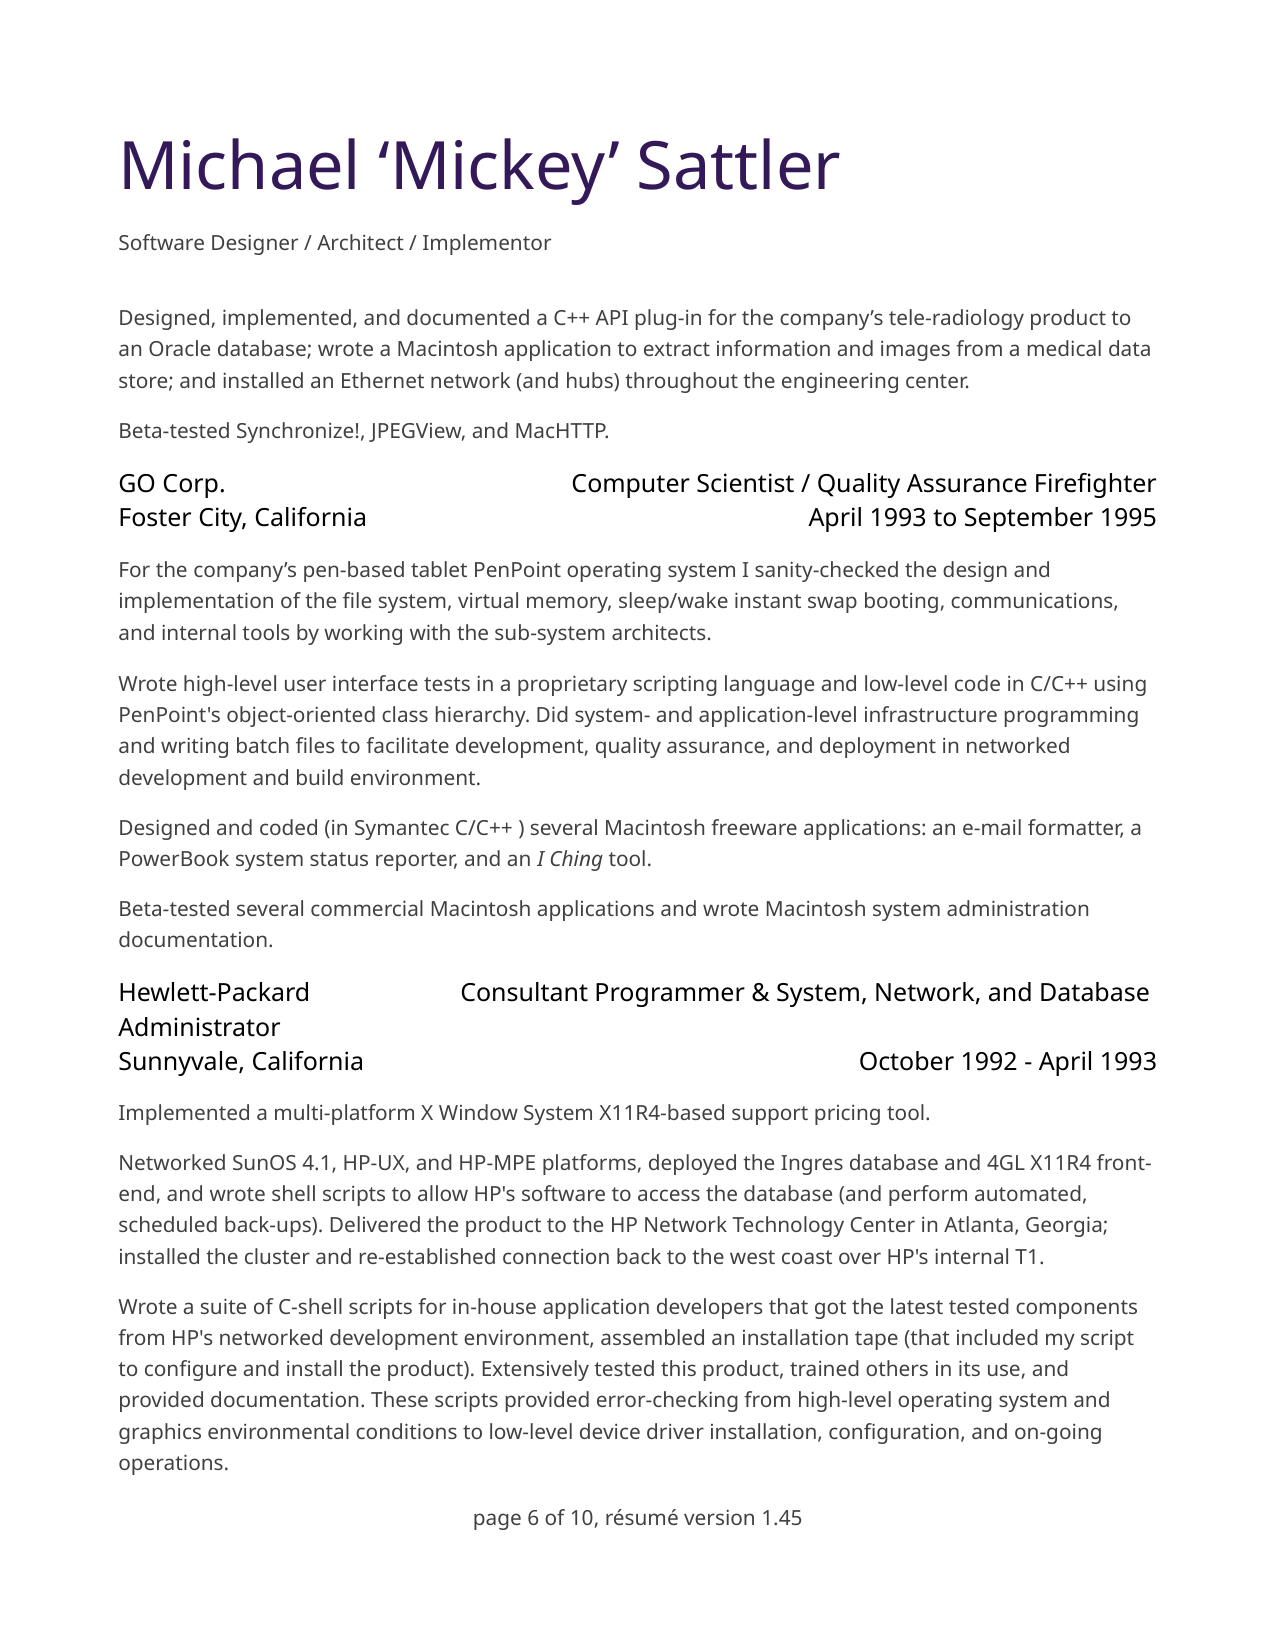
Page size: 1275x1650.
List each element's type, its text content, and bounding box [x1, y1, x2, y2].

text Beta-tested Synchronize!, JPEGView, and MacHTTP. [118, 416, 1157, 444]
text GO Corp. Computer Scientist / Quality Assurance Firefighter Foster City, California April 1993 to September 1995 [118, 466, 1157, 534]
text Implemented a multi-platform X Window System X11R4-based support pricing tool. [118, 1098, 1157, 1127]
text Designed and coded (in Symantec C/C++ ) several Macintosh freeware applications: an e-mail formatter, a PowerBook system status reporter, and an I Ching tool. [118, 813, 1157, 872]
text Designed, implemented, and documented a C++ API plug-in for the company’s tele-radiology product to an Oracle database; wrote a Macintosh application to extract information and images from a medical data store; and installed an Ethernet network (and hubs) throughout the engineering center. [118, 303, 1157, 394]
text Beta-tested several commercial Macintosh applications and wrote Macintosh system administration documentation. [118, 894, 1157, 953]
text Wrote a suite of C-shell scripts for in-house application developers that got the latest tested components from HP's networked development environment, assembled an installation tape (that included my script to configure and install the product). Extensively tested this product, trained others in its use, and provided documentation. These scripts provided error-checking from high-level operating system and graphics environmental conditions to low-level device driver installation, configuration, and on-going operations. [118, 1292, 1157, 1477]
text Hewlett-Packard Consultant Programmer & System, Network, and Database Administrator Sunnyvale, California October 1992 - April 1993 [118, 975, 1157, 1077]
text Wrote high-level user interface tests in a proprietary scripting language and low-level code in C/C++ using PenPoint's object-oriented class hierarchy. Did system- and application-level infrastructure programming and writing batch files to facilitate development, quality assurance, and deployment in networked development and build environment. [118, 669, 1157, 791]
text For the company’s pen-based tablet PenPoint operating system I sanity-checked the design and implementation of the file system, virtual memory, sleep/wake instant swap booting, communications, and internal tools by working with the sub-system architects. [118, 555, 1157, 647]
text Networked SunOS 4.1, HP-UX, and HP-MPE platforms, deployed the Ingres database and 4GL X11R4 front-end, and wrote shell scripts to allow HP's software to access the database (and perform automated, scheduled back-ups). Delivered the product to the HP Network Technology Center in Atlanta, Georgia; installed the cluster and re-established connection back to the west coast over HP's internal T1. [118, 1148, 1157, 1270]
